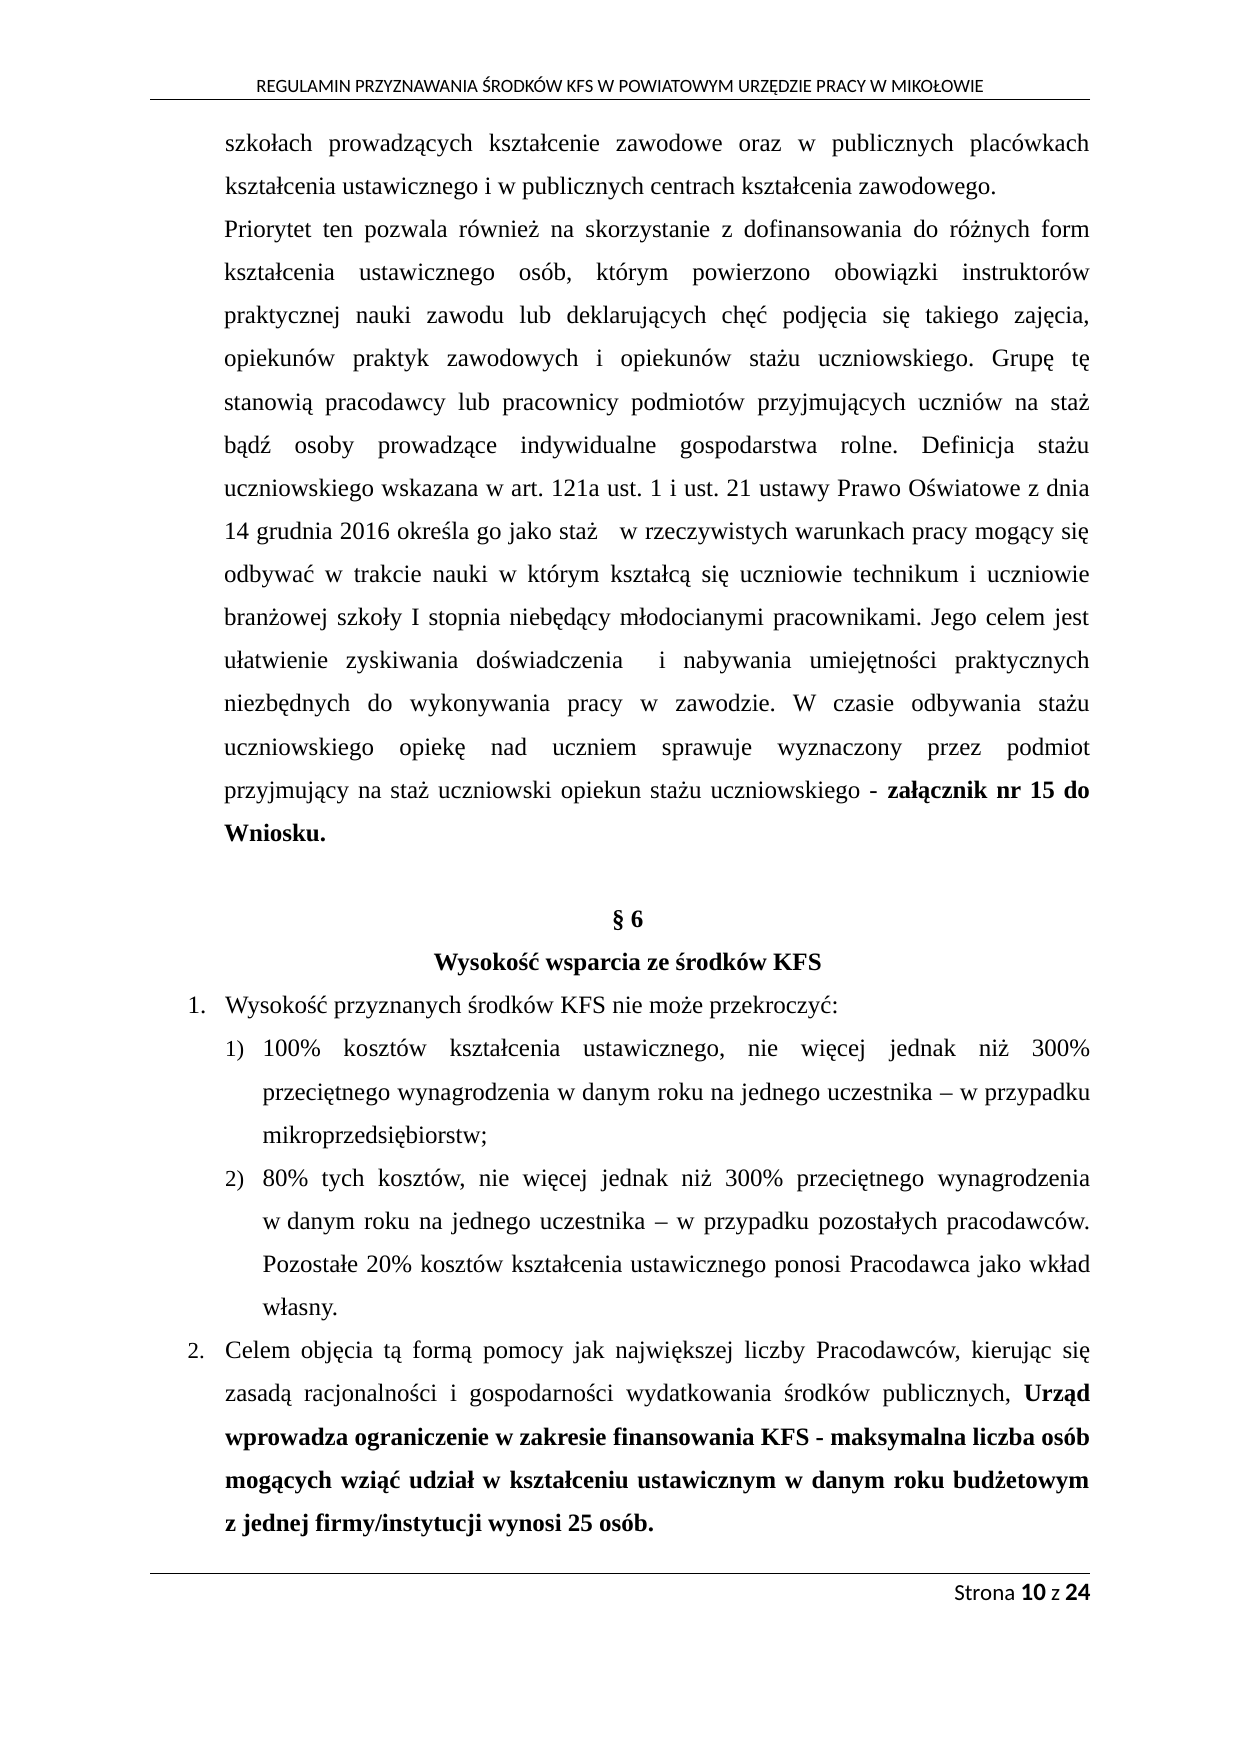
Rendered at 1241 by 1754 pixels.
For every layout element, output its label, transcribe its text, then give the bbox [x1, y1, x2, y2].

list szkołach prowadzących kształcenie zawodowe oraz w publicznych placówkach kształcenia ustawicznego i w publicznych centrach kształcenia zawodowego. [187, 128, 1090, 200]
list Celem objęcia tą formą pomocy jak największej liczby Pracodawców, kierując się zasadą racjonalności i gospodarności wydatkowania środków publicznych, Urząd wprowadza ograniczenie w zakresie finansowania KFS - maksymalna liczba osób mogących wziąć udział w kształceniu ustawicznym w danym roku budżetowym z jednej firmy/instytucji wynosi 25 osób. [187, 1335, 1090, 1537]
text Wysokość wsparcia ze środków KFS [165, 947, 1090, 976]
list 100% kosztów kształcenia ustawicznego, nie więcej jednak niż 300% przeciętnego wynagrodzenia w danym roku na jednego uczestnika – w przypadku mikroprzedsiębiorstw; [225, 1033, 1090, 1148]
list Wysokość przyznanych środków KFS nie może przekroczyć: [187, 990, 1090, 1019]
list 80% tych kosztów, nie więcej jednak niż 300% przeciętnego wynagrodzenia w danym roku na jednego uczestnika – w przypadku pozostałych pracodawców. Pozostałe 20% kosztów kształcenia ustawicznego ponosi Pracodawca jako wkład własny. [225, 1163, 1090, 1321]
text § 6 [165, 904, 1090, 933]
text Priorytet ten pozwala również na skorzystanie z dofinansowania do różnych form kształcenia ustawicznego osób, którym powierzono obowiązki instruktorów praktycznej nauki zawodu lub deklarujących chęć podjęcia się takiego zajęcia, opiekunów praktyk zawodowych i opiekunów stażu uczniowskiego. Grupę tę stanowią pracodawcy lub pracownicy podmiotów przyjmujących uczniów na staż bądź osoby prowadzące indywidualne gospodarstwa rolne. Definicja stażu uczniowskiego wskazana w art. 121a ust. 1 i ust. 21 ustawy Prawo Oświatowe z dnia 14 grudnia 2016 określa go jako staż w rzeczywistych warunkach pracy mogący się odbywać w trakcie nauki w którym kształcą się uczniowie technikum i uczniowie branżowej szkoły I stopnia niebędący młodocianymi pracownikami. Jego celem jest ułatwienie zyskiwania doświadczenia i nabywania umiejętności praktycznych niezbędnych do wykonywania pracy w zawodzie. W czasie odbywania stażu uczniowskiego opiekę nad uczniem sprawuje wyznaczony przez podmiot przyjmujący na staż uczniowski opiekun stażu uczniowskiego - załącznik nr 15 do Wniosku. [224, 214, 1090, 847]
